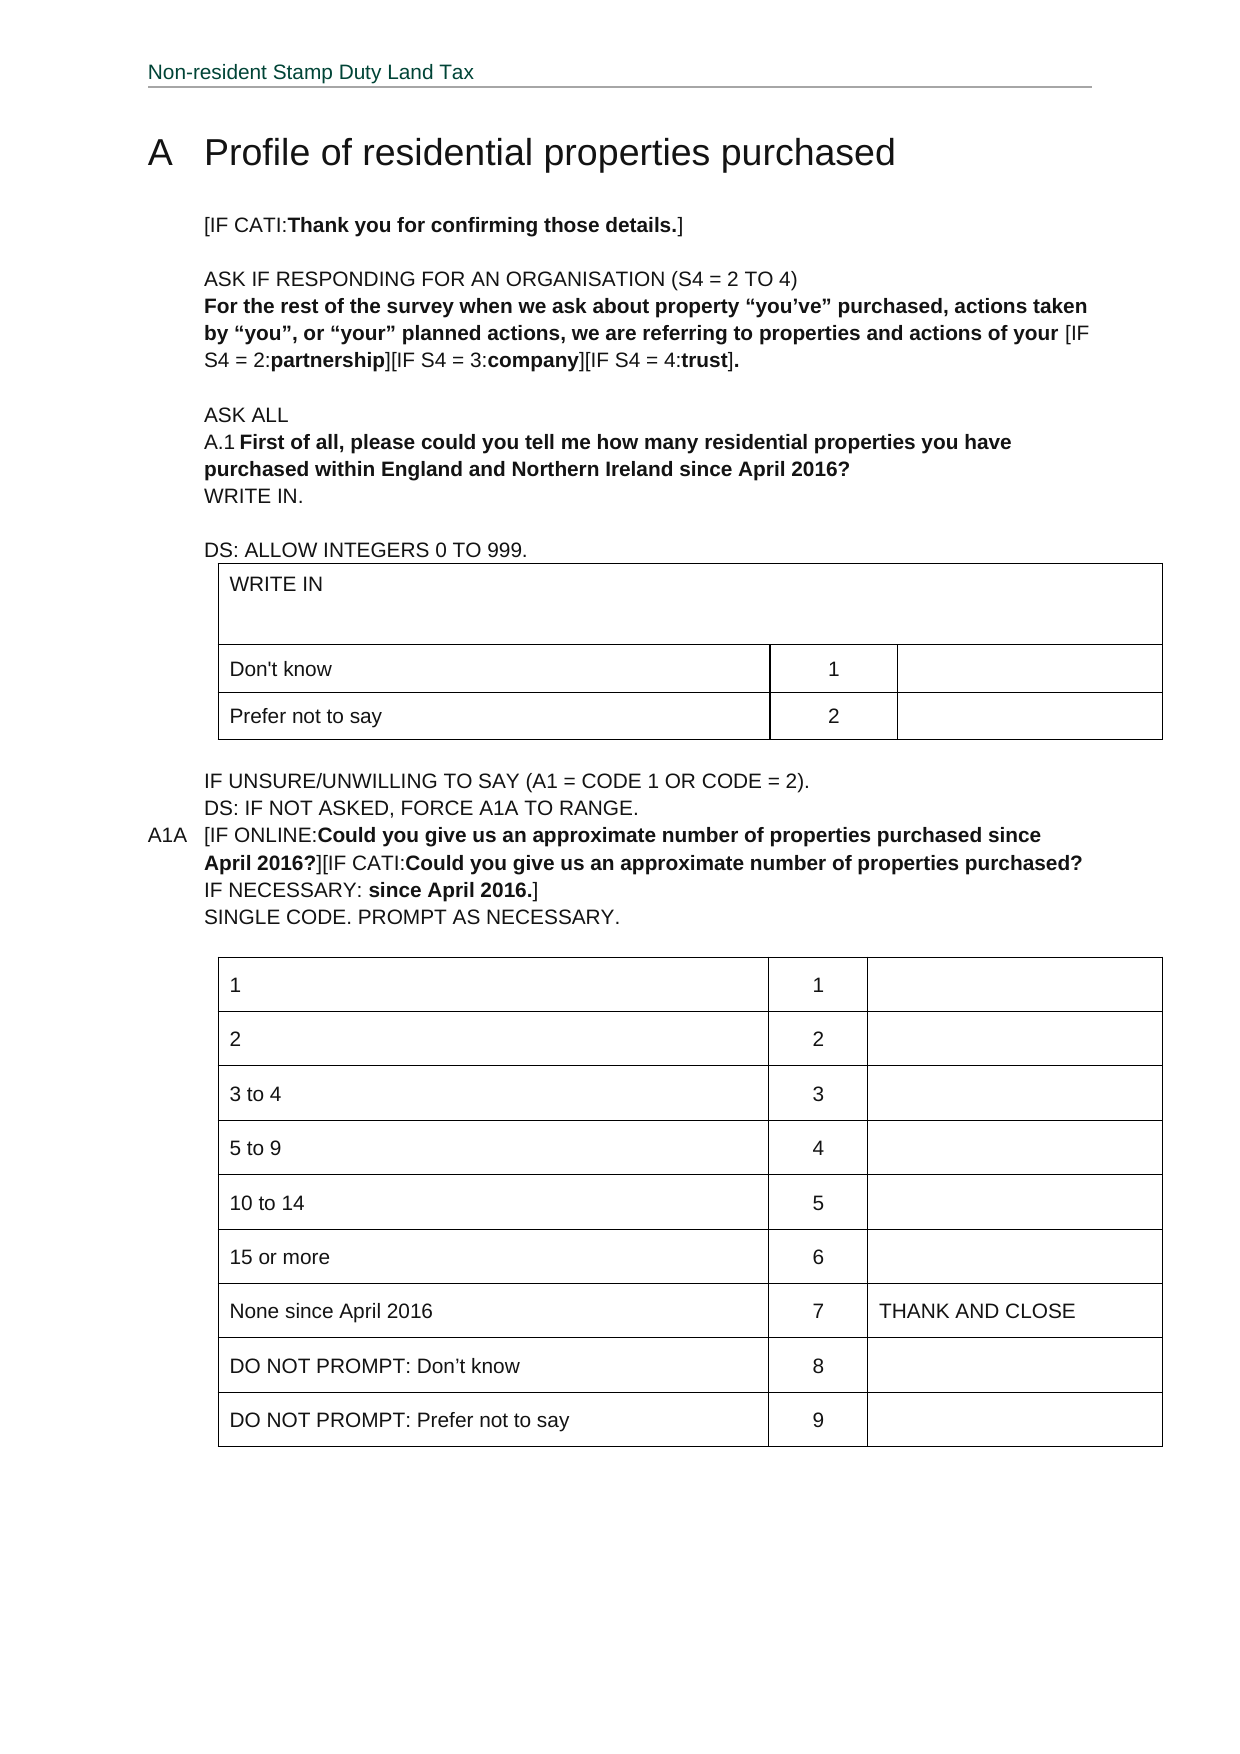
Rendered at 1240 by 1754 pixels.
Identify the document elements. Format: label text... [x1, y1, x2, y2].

table_cell DO NOT PROMPT: Prefer not to say [219, 1393, 768, 1446]
table_cell [868, 1338, 1162, 1392]
table_cell 5 to 9 [219, 1121, 768, 1174]
subtitle A1A [IF ONLINE:Could you give us an approximate number of properties purchased since April 2016?][IF CATI:Could you give us an approximate number of properties purchased? IF NECESSARY: since April 2016.] [148, 821, 1092, 902]
table_cell THANK AND CLOSE [868, 1284, 1162, 1337]
table_cell 1 [771, 645, 897, 692]
table_header 1 [219, 958, 768, 1011]
table_cell 2 [769, 1012, 867, 1065]
table_cell [868, 1393, 1162, 1446]
table_cell 4 [769, 1121, 867, 1174]
table_cell [868, 1012, 1162, 1065]
table_cell 15 or more [219, 1230, 768, 1283]
table_cell 5 [769, 1175, 867, 1228]
table_header WRITE IN [219, 564, 1162, 644]
table_cell [868, 1121, 1162, 1174]
subtitle SINGLE CODE. PROMPT AS NECESSARY. [148, 902, 1092, 929]
table_header 1 [769, 958, 867, 1011]
table_cell 3 [769, 1066, 867, 1120]
subtitle [IF CATI:Thank you for confirming those details.] [204, 211, 1092, 238]
table_cell DO NOT PROMPT: Don’t know [219, 1338, 768, 1392]
subtitle For the rest of the survey when we ask about property “you’ve” purchased, actions taken by “you”, or “your” planned actions, we are referring to properties and actions of your [IF S4 = 2:partnership][IF S4 = 3:company][IF S4 = 4:trust]. [204, 292, 1092, 373]
table_cell [868, 1066, 1162, 1120]
table_cell Prefer not to say [219, 693, 769, 739]
table_cell 9 [769, 1393, 867, 1446]
table_cell Don't know [219, 645, 769, 692]
table_cell None since April 2016 [219, 1284, 768, 1337]
table_cell [868, 1230, 1162, 1283]
table_cell [898, 645, 1162, 692]
subtitle ASK IF RESPONDING FOR AN ORGANISATION (S4 = 2 TO 4) [204, 265, 1092, 292]
table_cell [898, 693, 1162, 739]
subtitle DS: IF NOT ASKED, FORCE A1A TO RANGE. [204, 794, 1092, 821]
subtitle ask all [204, 400, 1092, 427]
table_header [868, 958, 1162, 1011]
table_cell 3 to 4 [219, 1066, 768, 1120]
list Profile of residential properties purchased [148, 136, 1092, 173]
table_cell 10 to 14 [219, 1175, 768, 1228]
table_cell 2 [219, 1012, 768, 1065]
table_cell [868, 1175, 1162, 1228]
table_cell 2 [771, 693, 897, 739]
subtitle DS: ALLOW INTEGERS 0 TO 999. [204, 536, 1092, 563]
table_cell 6 [769, 1230, 867, 1283]
subtitle WRITE IN. [204, 482, 1092, 509]
table_cell 7 [769, 1284, 867, 1337]
table_cell 8 [769, 1338, 867, 1392]
list First of all, please could you tell me how many residential properties you have purchased within England and Northern Ireland since April 2016? [204, 427, 1092, 482]
subtitle IF UNSURE/UNWILLING TO SAY (A1 = CODE 1 OR CODE = 2). [204, 767, 1092, 794]
